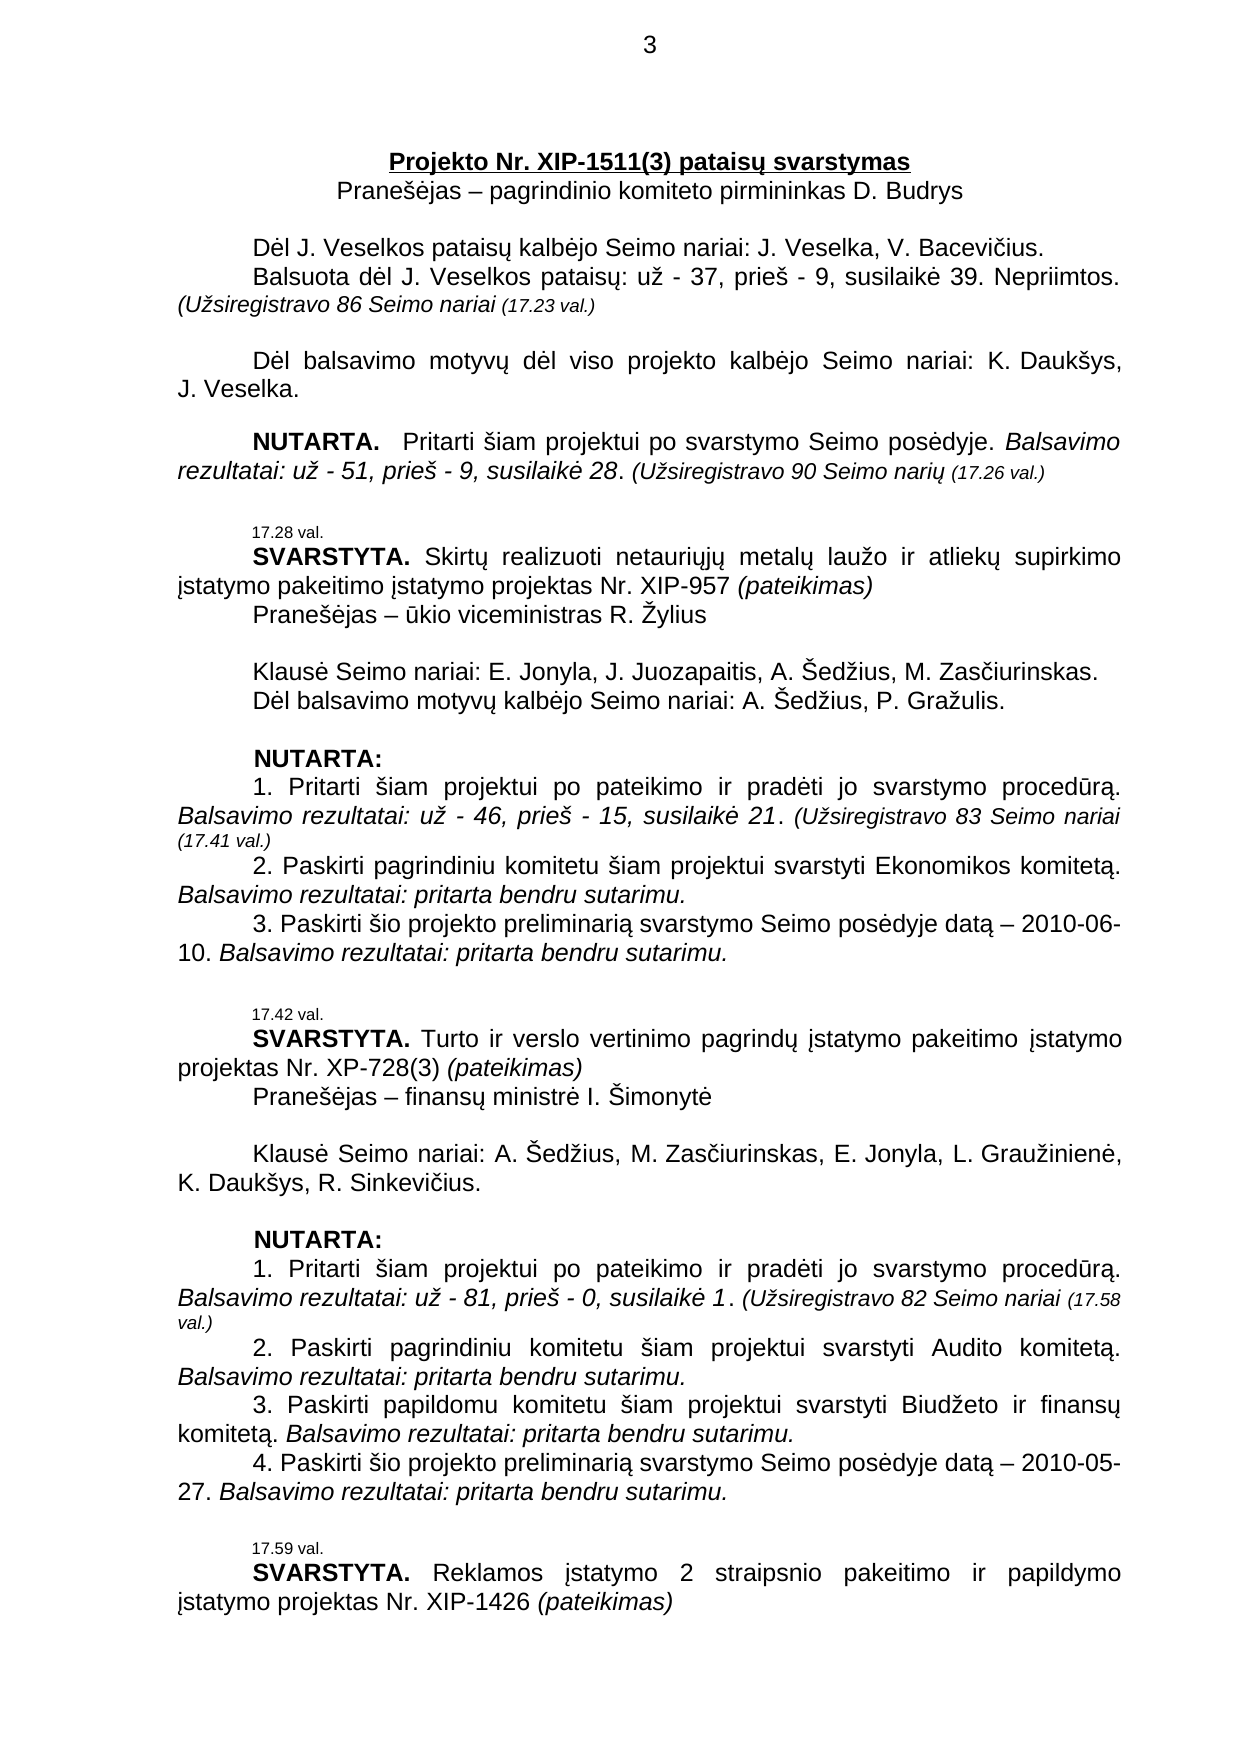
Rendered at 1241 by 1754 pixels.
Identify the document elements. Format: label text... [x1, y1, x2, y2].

text SVARSTYTA. Skirtų realizuoti netauriųjų metalų laužo ir atliekų supirkimo įstatymo pakeitimo įstatymo projektas Nr. XIP-957 (pateikimas) [177, 542, 1122, 600]
text NUTARTA: [177, 1225, 1122, 1254]
text Balsuota dėl J. Veselkos pataisų: už - 37, prieš - 9, susilaikė 39. Nepriimtos. (Užsiregistravo 86 Seimo nariai (17.23 val.) [177, 262, 1122, 317]
text Pranešėjas – ūkio viceministras R. Žylius [177, 600, 1122, 628]
text 2. Paskirti pagrindiniu komitetu šiam projektui svarstyti Audito komitetą. Balsavimo rezultatai: pritarta bendru sutarimu. [177, 1333, 1122, 1391]
text Klausė Seimo nariai: E. Jonyla, J. Juozapaitis, A. Šedžius, M. Zasčiurinskas. [177, 657, 1122, 686]
text Dėl balsavimo motyvų kalbėjo Seimo nariai: A. Šedžius, P. Gražulis. [177, 686, 1122, 715]
text NUTARTA. Pritarti šiam projektui po svarstymo Seimo posėdyje. Balsavimo rezultatai: už - 51, prieš - 9, susilaikė 28. (Užsiregistravo 90 Seimo narių (17.26 val.) [177, 427, 1122, 485]
text SVARSTYTA. Turto ir verslo vertinimo pagrindų įstatymo pakeitimo įstatymo projektas Nr. XP-728(3) (pateikimas) [177, 1024, 1122, 1081]
text Pranešėjas – finansų ministrė I. Šimonytė [177, 1081, 1122, 1110]
text 17.42 val. [177, 1005, 1122, 1024]
text NUTARTA: [177, 743, 1122, 772]
text SVARSTYTA. Reklamos įstatymo 2 straipsnio pakeitimo ir papildymo įstatymo projektas Nr. XIP-1426 (pateikimas) [177, 1558, 1122, 1616]
subtitle Projekto Nr. XIP-1511(3) pataisų svarstymas [177, 147, 1122, 176]
text 4. Paskirti šio projekto preliminarią svarstymo Seimo posėdyje datą – 2010-05-27. Balsavimo rezultatai: pritarta bendru sutarimu. [177, 1448, 1122, 1506]
text 1. Pritarti šiam projektui po pateikimo ir pradėti jo svarstymo procedūrą. Balsavimo rezultatai: už - 46, prieš - 15, susilaikė 21. (Užsiregistravo 83 Seimo nariai (17.41 val.) [177, 772, 1122, 851]
text Dėl balsavimo motyvų dėl viso projekto kalbėjo Seimo nariai: K. Daukšys, J. Veselka. [177, 346, 1122, 403]
text 2. Paskirti pagrindiniu komitetu šiam projektui svarstyti Ekonomikos komitetą. Balsavimo rezultatai: pritarta bendru sutarimu. [177, 851, 1122, 909]
text Dėl J. Veselkos pataisų kalbėjo Seimo nariai: J. Veselka, V. Bacevičius. [177, 233, 1122, 262]
text 3. Paskirti papildomu komitetu šiam projektui svarstyti Biudžeto ir finansų komitetą. Balsavimo rezultatai: pritarta bendru sutarimu. [177, 1391, 1122, 1448]
text 17.59 val. [177, 1539, 1122, 1558]
text Klausė Seimo nariai: A. Šedžius, M. Zasčiurinskas, E. Jonyla, L. Graužinienė, K. Daukšys, R. Sinkevičius. [177, 1139, 1122, 1196]
text 3. Paskirti šio projekto preliminarią svarstymo Seimo posėdyje datą – 2010-06-10. Balsavimo rezultatai: pritarta bendru sutarimu. [177, 909, 1122, 966]
text 17.28 val. [177, 523, 1122, 542]
text 1. Pritarti šiam projektui po pateikimo ir pradėti jo svarstymo procedūrą. Balsavimo rezultatai: už - 81, prieš - 0, susilaikė 1. (Užsiregistravo 82 Seimo nariai (17.58 val.) [177, 1254, 1122, 1333]
text Pranešėjas – pagrindinio komiteto pirmininkas D. Budrys [177, 176, 1122, 204]
